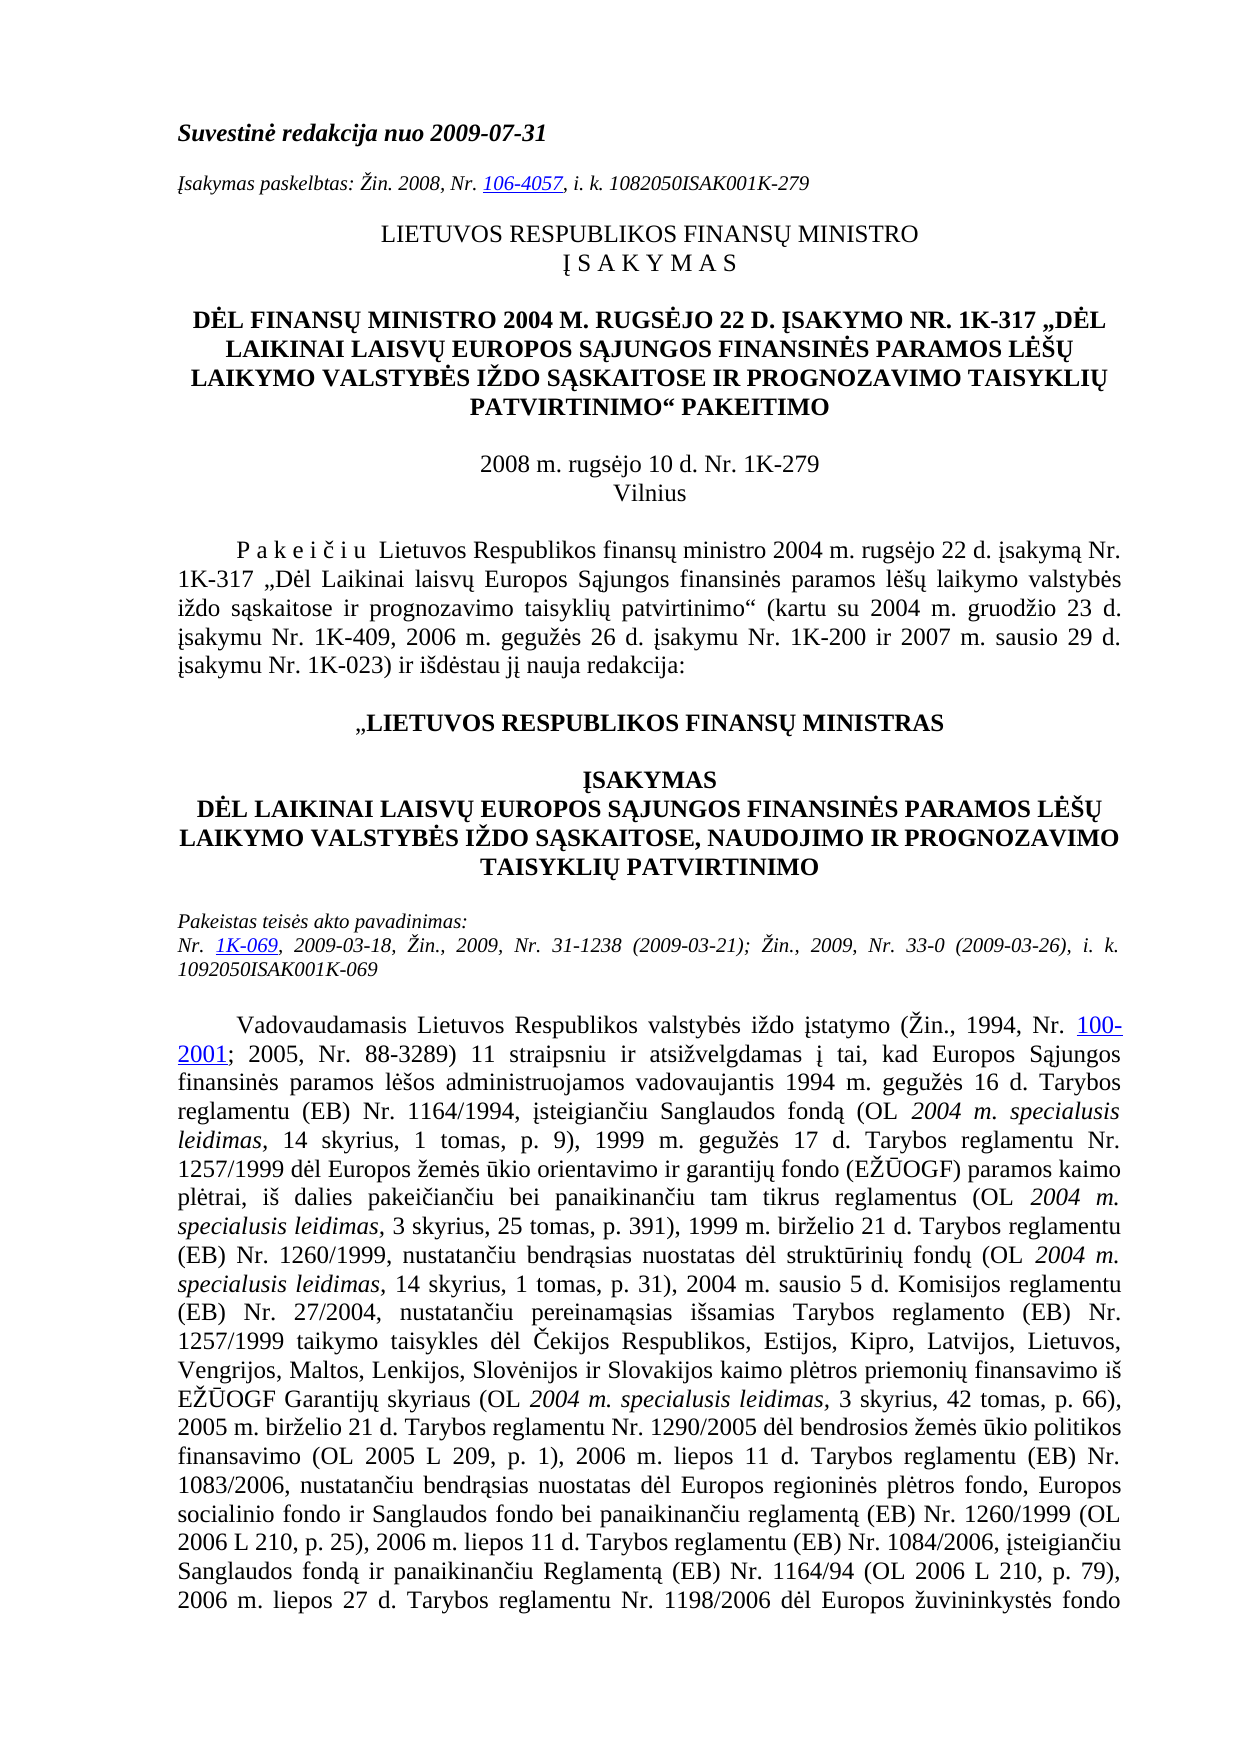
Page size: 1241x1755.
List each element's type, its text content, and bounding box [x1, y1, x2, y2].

text Pakeistas teisės akto pavadinimas: [177, 909, 1122, 933]
text Įsakymas paskelbtas: Žin. 2008, Nr. 106-4057, i. k. 1082050ISAK001K-279 [177, 171, 1122, 195]
text Vilnius [177, 478, 1122, 507]
text Vadovaudamasis Lietuvos Respublikos valstybės iždo įstatymo (Žin., 1994, Nr. 100-2001; 2005, Nr. 88-3289) 11 straipsniu ir atsižvelgdamas į tai, kad Europos Sąjungos finansinės paramos lėšos administruojamos vadovaujantis 1994 m. gegužės 16 d. Tarybos reglamentu (EB) Nr. 1164/1994, įsteigiančiu Sanglaudos fondą (OL 2004 m. specialusis leidimas, 14 skyrius, 1 tomas, p. 9), 1999 m. gegužės 17 d. Tarybos reglamentu Nr. 1257/1999 dėl Europos žemės ūkio orientavimo ir garantijų fondo (EŽŪOGF) paramos kaimo plėtrai, iš dalies pakeičiančiu bei panaikinančiu tam tikrus reglamentus (OL 2004 m. specialusis leidimas, 3 skyrius, 25 tomas, p. 391), 1999 m. birželio 21 d. Tarybos reglamentu (EB) Nr. 1260/1999, nustatančiu bendrąsias nuostatas dėl struktūrinių fondų (OL 2004 m. specialusis leidimas, 14 skyrius, 1 tomas, p. 31), 2004 m. sausio 5 d. Komisijos reglamentu (EB) Nr. 27/2004, nustatančiu pereinamąsias išsamias Tarybos reglamento (EB) Nr. 1257/1999 taikymo taisykles dėl Čekijos Respublikos, Estijos, Kipro, Latvijos, Lietuvos, Vengrijos, Maltos, Lenkijos, Slovėnijos ir Slovakijos kaimo plėtros priemonių finansavimo iš EŽŪOGF Garantijų skyriaus (OL 2004 m. specialusis leidimas, 3 skyrius, 42 tomas, p. 66), 2005 m. birželio 21 d. Tarybos reglamentu Nr. 1290/2005 dėl bendrosios žemės ūkio politikos finansavimo (OL 2005 L 209, p. 1), 2006 m. liepos 11 d. Tarybos reglamentu (EB) Nr. 1083/2006, nustatančiu bendrąsias nuostatas dėl Europos regioninės plėtros fondo, Europos socialinio fondo ir Sanglaudos fondo bei panaikinančiu reglamentą (EB) Nr. 1260/1999 (OL 2006 L 210, p. 25), 2006 m. liepos 11 d. Tarybos reglamentu (EB) Nr. 1084/2006, įsteigiančiu Sanglaudos fondą ir panaikinančiu Reglamentą (EB) Nr. 1164/94 (OL 2006 L 210, p. 79), 2006 m. liepos 27 d. Tarybos reglamentu Nr. 1198/2006 dėl Europos žuvininkystės fondo [177, 1010, 1122, 1614]
text DĖL FINANSŲ MINISTRO 2004 M. RUGSĖJO 22 D. ĮSAKYMO NR. 1K-317 „DĖL LAIKINAI LAISVŲ EUROPOS SĄJUNGOS FINANSINĖS PARAMOS LĖŠŲ LAIKYMO VALSTYBĖS IŽDO SĄSKAITOSE IR PROGNOZAVIMO TAISYKLIŲ PATVIRTINIMO“ PAKEITIMO [177, 305, 1122, 420]
text Nr. 1K-069, 2009-03-18, Žin., 2009, Nr. 31-1238 (2009-03-21); Žin., 2009, Nr. 33-0 (2009-03-26), i. k. 1092050ISAK001K-069 [177, 933, 1122, 981]
text ĮSAKYMAS [177, 248, 1122, 277]
text DĖL LAIKINAI LAISVŲ EUROPOS SĄJUNGOS FINANSINĖS PARAMOS LĖŠŲ LAIKYMO VALSTYBĖS IŽDO SĄSKAITOSE, NAUDOJIMO IR PROGNOZAVIMO TAISYKLIŲ PATVIRTINIMO [177, 794, 1122, 880]
text Suvestinė redakcija nuo 2009-07-31 [177, 118, 1122, 147]
text „LIETUVOS RESPUBLIKOS FINANSŲ MINISTRAS [177, 708, 1122, 737]
text Pakeičiu Lietuvos Respublikos finansų ministro 2004 m. rugsėjo 22 d. įsakymą Nr. 1K-317 „Dėl Laikinai laisvų Europos Sąjungos finansinės paramos lėšų laikymo valstybės iždo sąskaitose ir prognozavimo taisyklių patvirtinimo“ (kartu su 2004 m. gruodžio 23 d. įsakymu Nr. 1K-409, 2006 m. gegužės 26 d. įsakymu Nr. 1K-200 ir 2007 m. sausio 29 d. įsakymu Nr. 1K-023) ir išdėstau jį nauja redakcija: [177, 535, 1122, 679]
text 2008 m. rugsėjo 10 d. Nr. 1K-279 [177, 449, 1122, 478]
text ĮSAKYMAS [177, 765, 1122, 794]
text LIETUVOS RESPUBLIKOS FINANSŲ MINISTRO [177, 219, 1122, 248]
